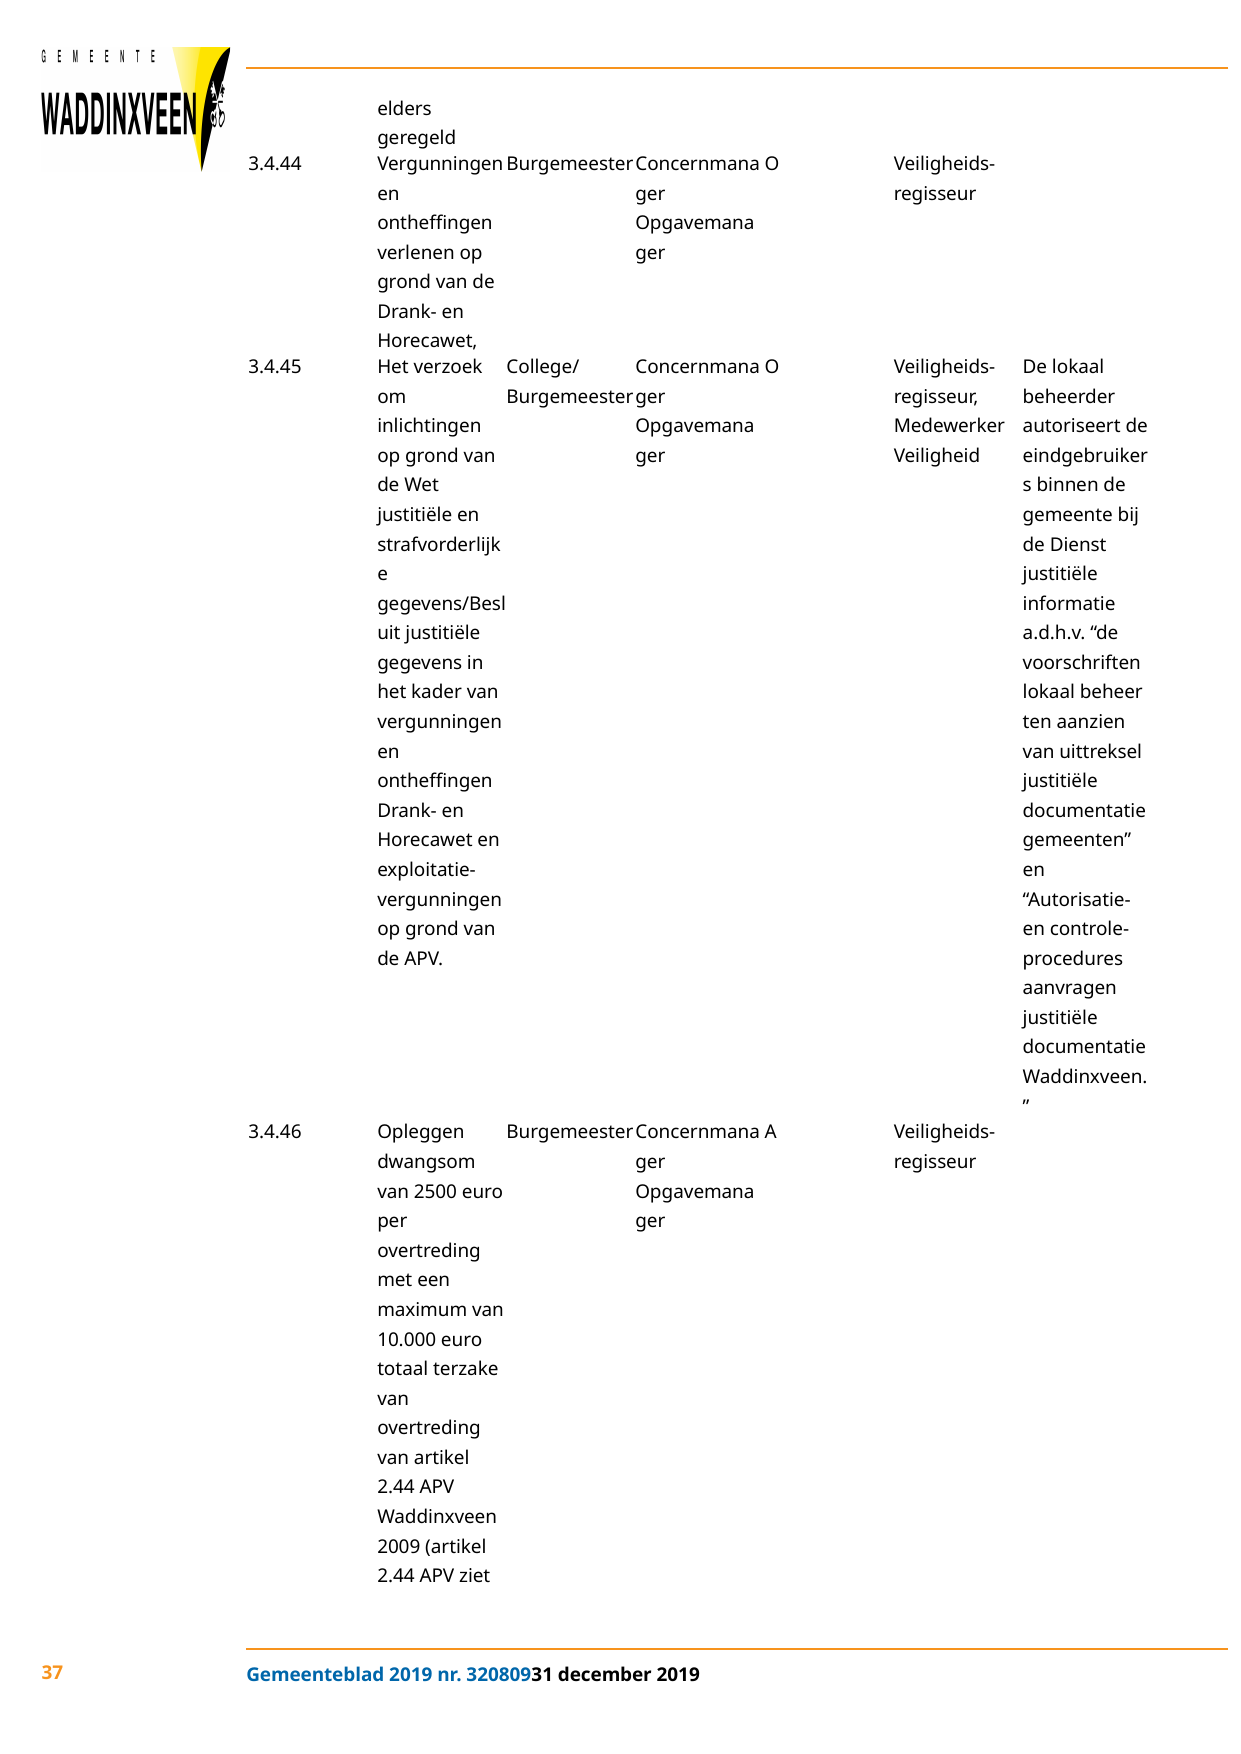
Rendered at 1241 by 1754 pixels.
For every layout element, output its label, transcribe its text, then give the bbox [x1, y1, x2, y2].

table_cell O [764, 150, 893, 353]
picture [41, 47, 231, 172]
table_cell [1023, 1119, 1152, 1588]
table_cell [1023, 95, 1152, 150]
table_cell [894, 95, 1022, 150]
table_cell Veiligheids-regisseur, Medewerker Veiligheid [894, 353, 1022, 1119]
table_cell A [764, 1119, 893, 1588]
table_cell elders geregeld [377, 95, 506, 150]
table_cell 3.4.46 [248, 1119, 377, 1588]
table_cell Burgemeester [506, 1119, 635, 1588]
table_cell Opleggen dwangsom van 2500 euro per overtreding met een maximum van 10.000 euro totaal terzake van overtreding van artikel 2.44 APV Waddinxveen 2009 (artikel 2.44 APV ziet [377, 1119, 506, 1588]
table_cell Burgemeester [506, 150, 635, 353]
table_cell [1023, 150, 1152, 353]
table_cell Vergunningen en ontheffingen verlenen op grond van de Drank- en Horecawet, [377, 150, 506, 353]
table_cell Veiligheids-regisseur [894, 1119, 1022, 1588]
table_cell Concernmanager Opgavemanager [635, 1119, 764, 1588]
table_cell [764, 95, 893, 150]
table_cell [635, 95, 764, 150]
table_cell [248, 95, 377, 150]
table_cell College/ Burgemeester [506, 353, 635, 1119]
table_cell De lokaal beheerder autoriseert de eindgebruikers binnen de gemeente bij de Dienst justitiële informatie a.d.h.v. “de voorschriften lokaal beheer ten aanzien van uittreksel justitiële documentatie gemeenten” en “Autorisatie- en controle-procedures aanvragen justitiële documentatie Waddinxveen.” [1023, 353, 1152, 1119]
table_cell O [764, 353, 893, 1119]
table_cell 3.4.44 [248, 150, 377, 353]
table_cell [506, 95, 635, 150]
table_cell Concernmanager Opgavemanager [635, 353, 764, 1119]
table_cell 3.4.45 [248, 353, 377, 1119]
table_cell Concernmanager Opgavemanager [635, 150, 764, 353]
table_cell Het verzoek om inlichtingen op grond van de Wet justitiële en strafvorderlijke gegevens/Besluit justitiële gegevens in het kader van vergunningen en ontheffingen Drank- en Horecawet en exploitatie-vergunningen op grond van de APV. [377, 353, 506, 1119]
table_cell Veiligheids-regisseur [894, 150, 1022, 353]
